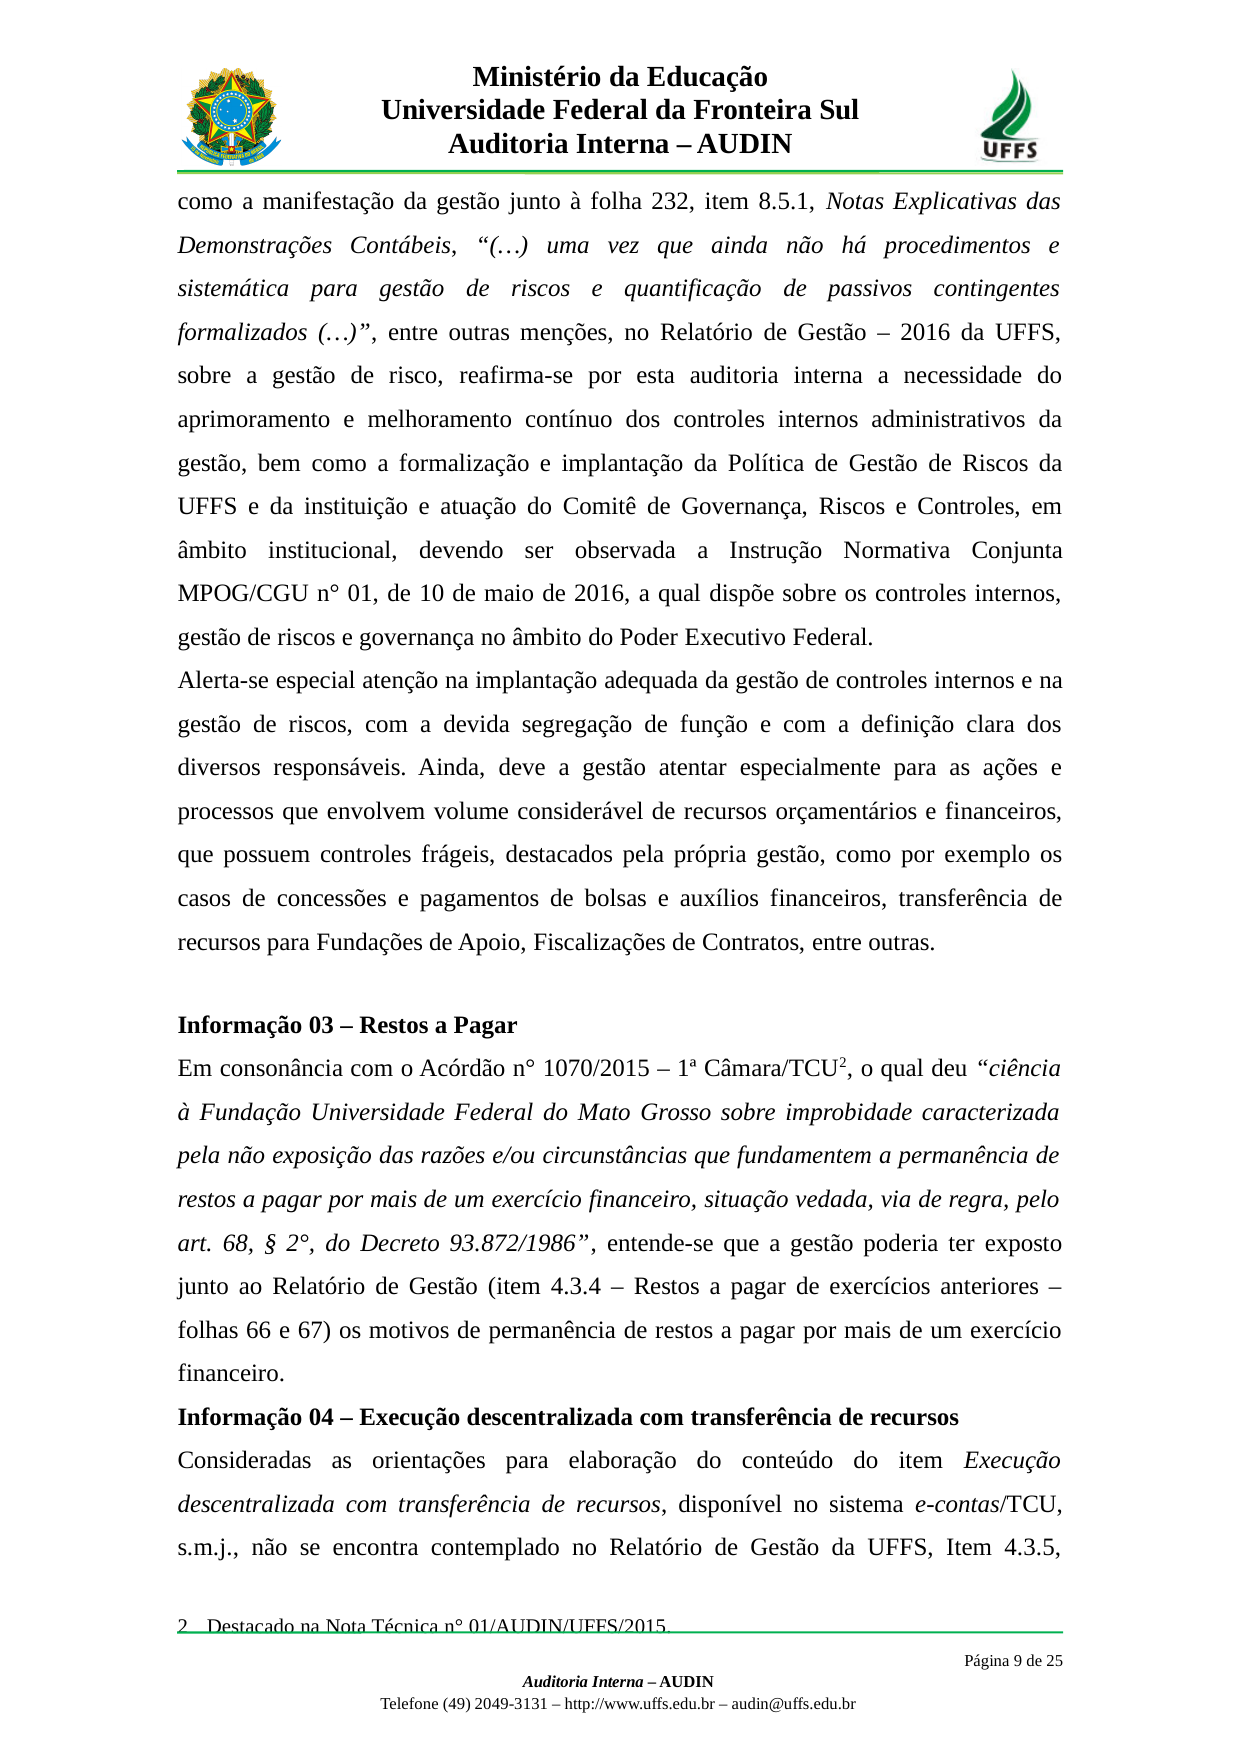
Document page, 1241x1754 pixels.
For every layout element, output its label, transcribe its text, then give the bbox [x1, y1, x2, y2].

text Alerta-se especial atenção na implantação adequada da gestão de controles internos e na gestão de riscos, com a devida segregação de função e com a definição clara dos diversos responsáveis. Ainda, deve a gestão atentar especialmente para as ações e processos que envolvem volume considerável de recursos orçamentários e financeiros, que possuem controles frágeis, destacados pela própria gestão, como por exemplo os casos de concessões e pagamentos de bolsas e auxílios financeiros, transferência de recursos para Fundações de Apoio, Fiscalizações de Contratos, entre outras. [177, 665, 1063, 956]
picture [181, 68, 282, 166]
picture [966, 68, 1054, 166]
text Informação 04 – Execução descentralizada com transferência de recursos [177, 1402, 1063, 1431]
text como a manifestação da gestão junto à folha 232, item 8.5.1, Notas Explicativas das Demonstrações Contábeis, “(…) uma vez que ainda não há procedimentos e sistemática para gestão de riscos e quantificação de passivos contingentes formalizados (…)”, entre outras menções, no Relatório de Gestão – 2016 da UFFS, sobre a gestão de risco, reafirma-se por esta auditoria interna a necessidade do aprimoramento e melhoramento contínuo dos controles internos administrativos da gestão, bem como a formalização e implantação da Política de Gestão de Riscos da UFFS e da instituição e atuação do Comitê de Governança, Riscos e Controles, em âmbito institucional, devendo ser observada a Instrução Normativa Conjunta MPOG/CGU n° 01, de 10 de maio de 2016, a qual dispõe sobre os controles internos, gestão de riscos e governança no âmbito do Poder Executivo Federal. [177, 186, 1063, 651]
text Consideradas as orientações para elaboração do conteúdo do item Execução descentralizada com transferência de recursos, disponível no sistema e-contas/TCU, s.m.j., não se encontra contemplado no Relatório de Gestão da UFFS, Item 4.3.5, [177, 1445, 1063, 1561]
text Em consonância com o Acórdão n° 1070/2015 – 1ª Câmara/TCU, o qual deu “ciência à Fundação Universidade Federal do Mato Grosso sobre improbidade caracterizada pela não exposição das razões e/ou circunstâncias que fundamentem a permanência de restos a pagar por mais de um exercício financeiro, situação vedada, via de regra, pelo art. 68, § 2°, do Decreto 93.872/1986”, entende-se que a gestão poderia ter exposto junto ao Relatório de Gestão (item 4.3.4 – Restos a pagar de exercícios anteriores – folhas 66 e 67) os motivos de permanência de restos a pagar por mais de um exercício financeiro. [177, 1053, 1063, 1387]
text [177, 1634, 1063, 1638]
text Informação 03 – Restos a Pagar [177, 1010, 1063, 1039]
text Destacado na Nota Técnica n° 01/AUDIN/UFFS/2015. [177, 1614, 1063, 1631]
